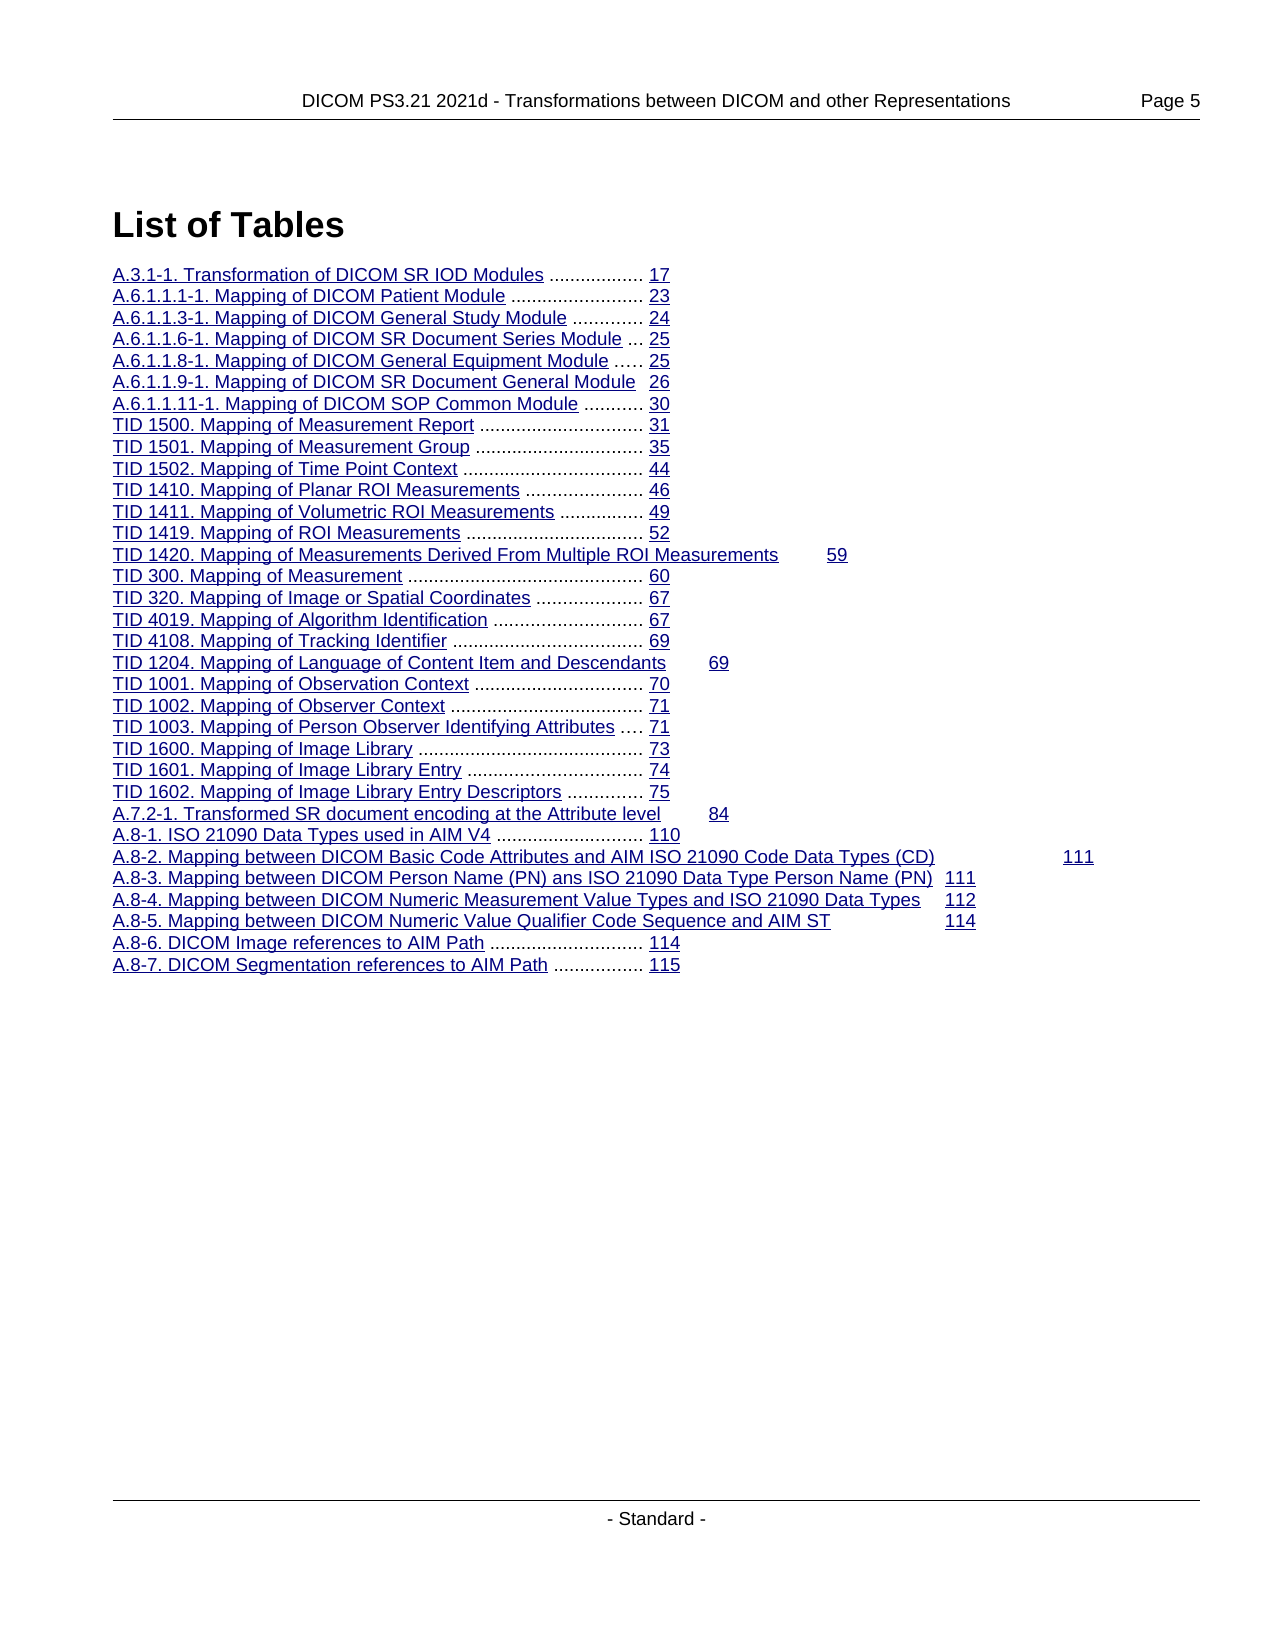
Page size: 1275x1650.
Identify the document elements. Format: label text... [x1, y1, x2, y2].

text TID 1204. Mapping of Language of Content Item and Descendants 0 [112, 651, 1175, 673]
text A.8-5. Mapping between DICOM Numeric Value Qualifier Code Sequence and AIM ST 0 [112, 910, 1175, 932]
text TID 1500. Mapping of Measurement Report 0 [112, 414, 1175, 436]
text TID 1003. Mapping of Person Observer Identifying Attributes 0 [112, 716, 1175, 738]
text TID 1002. Mapping of Observer Context 0 [112, 694, 1175, 716]
text TID 4019. Mapping of Algorithm Identification 0 [112, 608, 1175, 630]
text A.8-2. Mapping between DICOM Basic Code Attributes and AIM ISO 21090 Code Data Types (CD) 0 [112, 846, 1175, 867]
text TID 1410. Mapping of Planar ROI Measurements 0 [112, 479, 1175, 501]
text A.6.1.1.3-1. Mapping of DICOM General Study Module 0 [112, 306, 1175, 328]
text A.6.1.1.6-1. Mapping of DICOM SR Document Series Module 0 [112, 328, 1175, 349]
text TID 1600. Mapping of Image Library 0 [112, 738, 1175, 759]
text TID 320. Mapping of Image or Spatial Coordinates 0 [112, 587, 1175, 608]
text A.6.1.1.11-1. Mapping of DICOM SOP Common Module 0 [112, 393, 1175, 414]
text A.3.1-1. Transformation of DICOM SR IOD Modules 0 [112, 263, 1175, 285]
text TID 1601. Mapping of Image Library Entry 0 [112, 759, 1175, 781]
text A.8-4. Mapping between DICOM Numeric Measurement Value Types and ISO 21090 Data Types 0 [112, 889, 1175, 910]
text TID 1420. Mapping of Measurements Derived From Multiple ROI Measurements 0 [112, 544, 1175, 565]
text A.6.1.1.8-1. Mapping of DICOM General Equipment Module 0 [112, 349, 1175, 371]
text TID 1419. Mapping of ROI Measurements 0 [112, 522, 1175, 544]
text List of Tables [112, 204, 1200, 245]
text A.8-6. DICOM Image references to AIM Path 0 [112, 932, 1175, 953]
text TID 1502. Mapping of Time Point Context 0 [112, 457, 1175, 479]
text A.6.1.1.9-1. Mapping of DICOM SR Document General Module 0 [112, 371, 1175, 393]
text TID 4108. Mapping of Tracking Identifier 0 [112, 630, 1175, 651]
text A.8-1. ISO 21090 Data Types used in AIM V4 0 [112, 824, 1175, 846]
text A.6.1.1.1-1. Mapping of DICOM Patient Module 0 [112, 285, 1175, 306]
text TID 1411. Mapping of Volumetric ROI Measurements 0 [112, 501, 1175, 522]
text TID 1001. Mapping of Observation Context 0 [112, 673, 1175, 694]
text A.8-7. DICOM Segmentation references to AIM Path 0 [112, 953, 1175, 975]
text A.7.2-1. Transformed SR document encoding at the Attribute level 0 [112, 802, 1175, 824]
text A.8-3. Mapping between DICOM Person Name (PN) ans ISO 21090 Data Type Person Name (PN) 0 [112, 867, 1175, 889]
text TID 1501. Mapping of Measurement Group 0 [112, 436, 1175, 457]
text TID 300. Mapping of Measurement 0 [112, 565, 1175, 587]
text TID 1602. Mapping of Image Library Entry Descriptors 0 [112, 781, 1175, 802]
